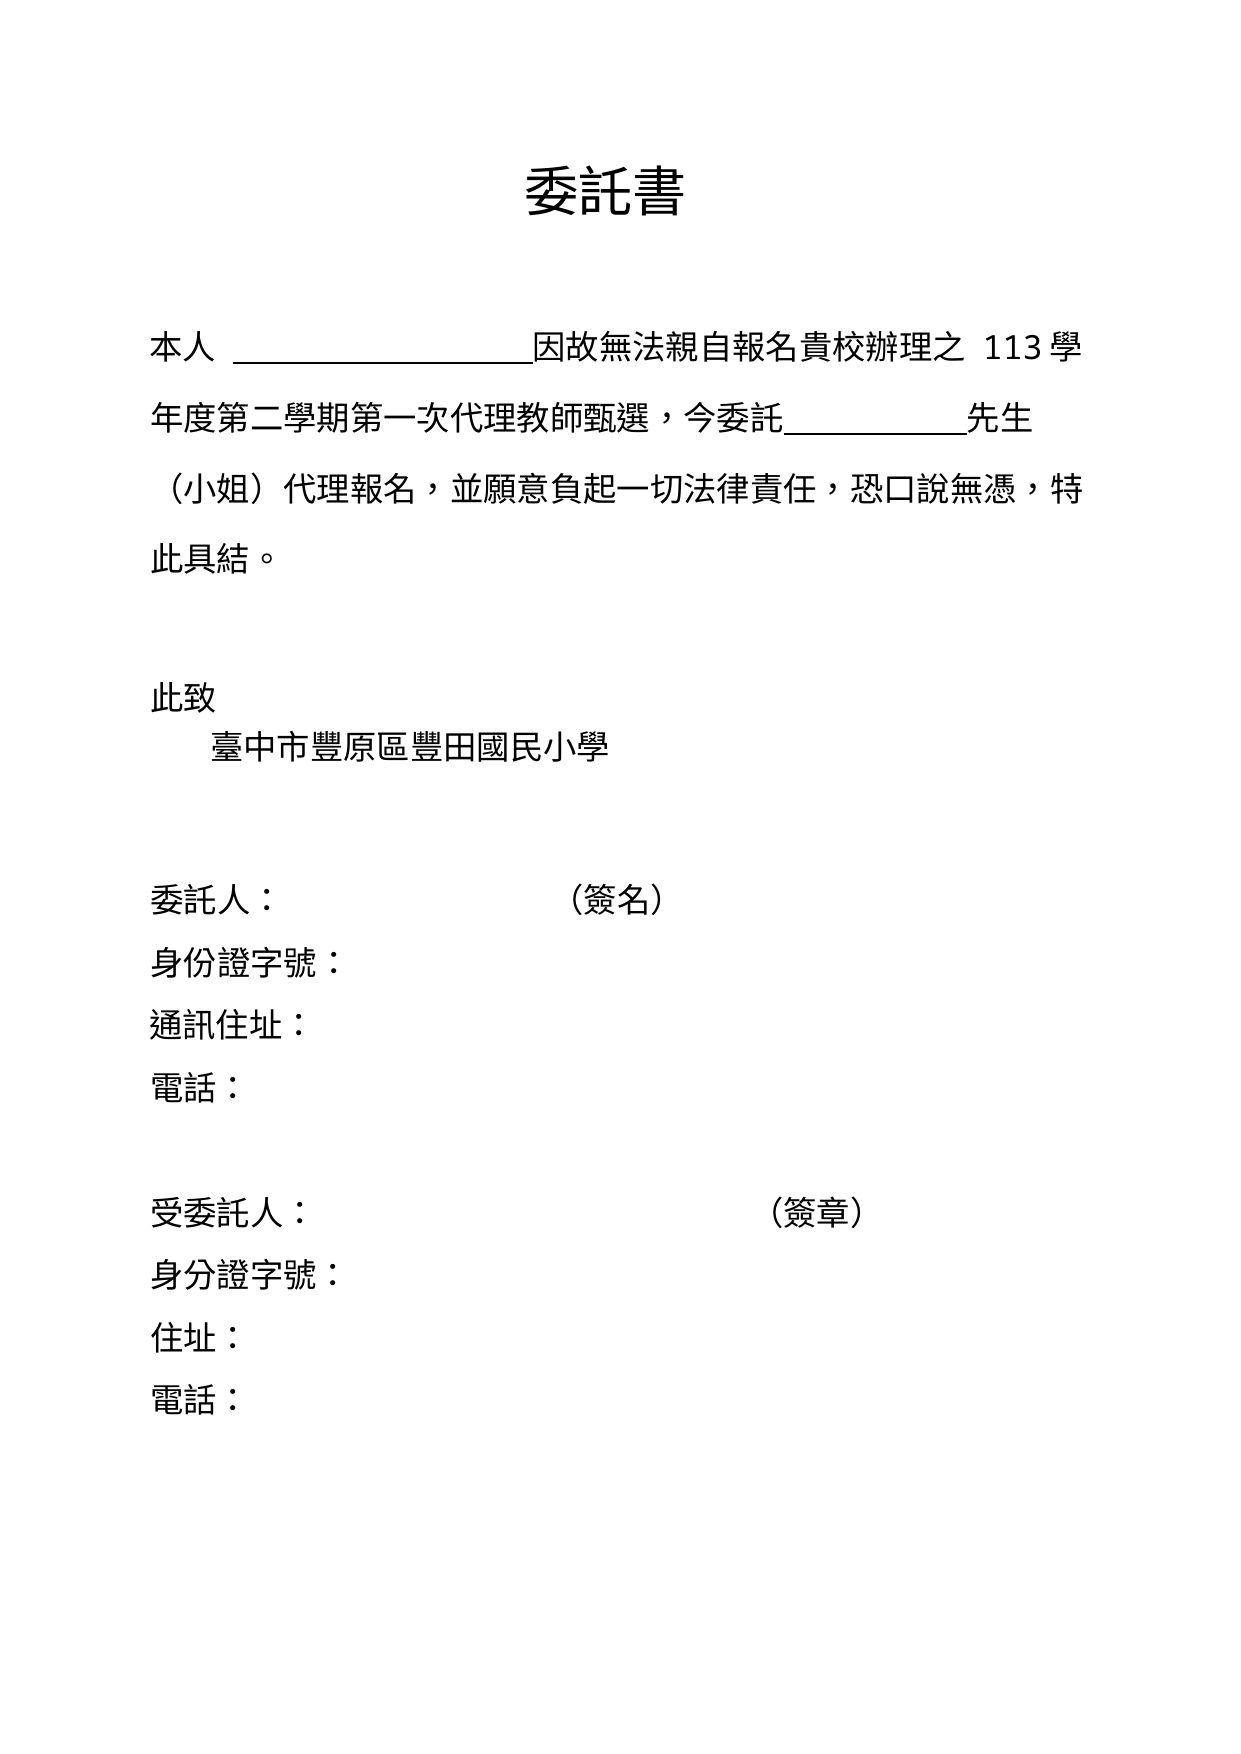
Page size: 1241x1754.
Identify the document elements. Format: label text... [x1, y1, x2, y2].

text 本人 因故無法親自報名貴校辦理之 113學年度第二學期第一次代理教師甄選，今委託 先生（小姐）代理報名，並願意負起一切法律責任，恐口說無憑，特此具結。 [149, 298, 1090, 581]
text 住址： [150, 1297, 1090, 1360]
text 電話： [150, 1047, 490, 1110]
text 電話： [150, 1360, 1090, 1422]
text 身分證字號： [150, 1235, 1090, 1297]
text 受委託人： （簽章） [150, 1172, 1090, 1235]
text 身份證字號： [150, 922, 696, 985]
text 此致 [150, 672, 696, 720]
text 委託書 [150, 149, 1061, 227]
text 臺中市豐原區豐田國民小學 [150, 720, 696, 769]
text 通訊住址： [149, 985, 696, 1047]
text 委託人： （簽名） [150, 860, 696, 922]
